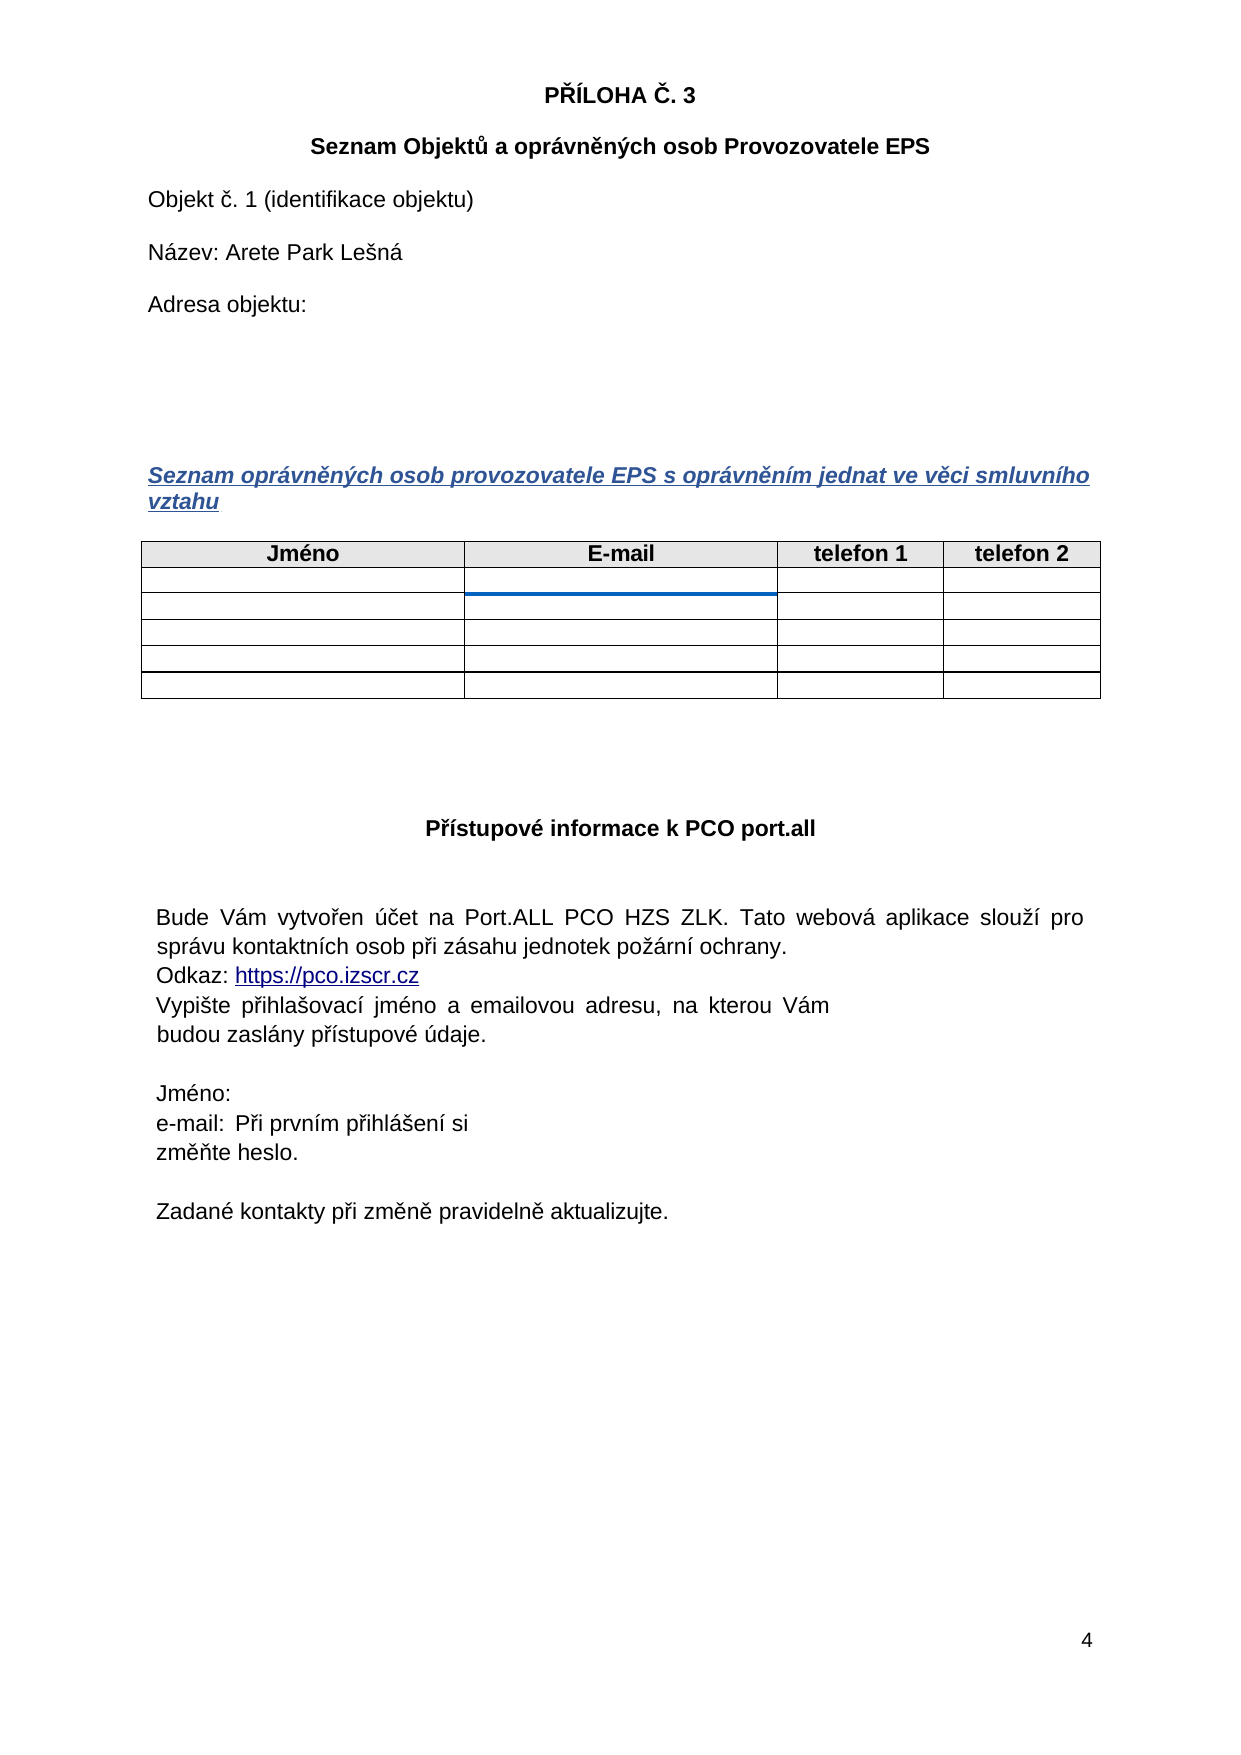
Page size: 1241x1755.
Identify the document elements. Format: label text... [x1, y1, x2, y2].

table_cell [944, 620, 1100, 645]
text Jméno: [156, 1080, 1137, 1106]
table_cell [778, 593, 943, 619]
table_cell [944, 568, 1100, 592]
text Adresa objektu: [148, 291, 1137, 318]
table_cell [465, 596, 777, 619]
table_cell [465, 673, 777, 698]
text Vypište přihlašovací jméno a emailovou adresu, na kterou Vám budou zaslány přístupové údaje. [156, 992, 891, 1047]
table_cell [142, 593, 464, 619]
text Objekt č. 1 (identifikace objektu) Název: Arete Park Lešná [148, 186, 539, 265]
table_cell [944, 646, 1100, 671]
table_cell [465, 620, 777, 645]
table_cell [778, 568, 943, 592]
table_cell [778, 646, 943, 671]
table_header telefon 1 [778, 542, 943, 567]
table_cell [778, 673, 943, 698]
table_header telefon 2 [944, 542, 1100, 567]
table_cell [142, 673, 464, 698]
table_cell [465, 646, 777, 671]
table_cell [142, 646, 464, 671]
table_header E-mail [465, 542, 777, 567]
text Odkaz: https://pco.izscr.cz [156, 962, 1137, 989]
table_cell [465, 568, 777, 592]
table_cell [142, 620, 464, 645]
text Bude Vám vytvořen účet na Port.ALL PCO HZS ZLK. Tato webová aplikace slouží pro správu kontaktních osob při zásahu jednotek požární ochrany. [156, 904, 1137, 959]
table_cell [944, 673, 1100, 698]
table_cell [944, 593, 1100, 619]
subtitle Seznam Objektů a oprávněných osob Provozovatele EPS [118, 133, 1123, 159]
subtitle Přístupové informace k PCO port.all [118, 815, 1123, 842]
subtitle PŘÍLOHA Č. 3 [118, 82, 1123, 108]
table_cell [142, 568, 464, 592]
table_header Jméno [142, 542, 464, 567]
text Seznam oprávněných osob provozovatele EPS s oprávněním jednat ve věci smluvního vztahu [148, 462, 1137, 514]
text e-mail: Při prvním přihlášení si změňte heslo. [156, 1110, 539, 1165]
table_cell [778, 620, 943, 645]
text Zadané kontakty při změně pravidelně aktualizujte. [156, 1198, 1137, 1224]
